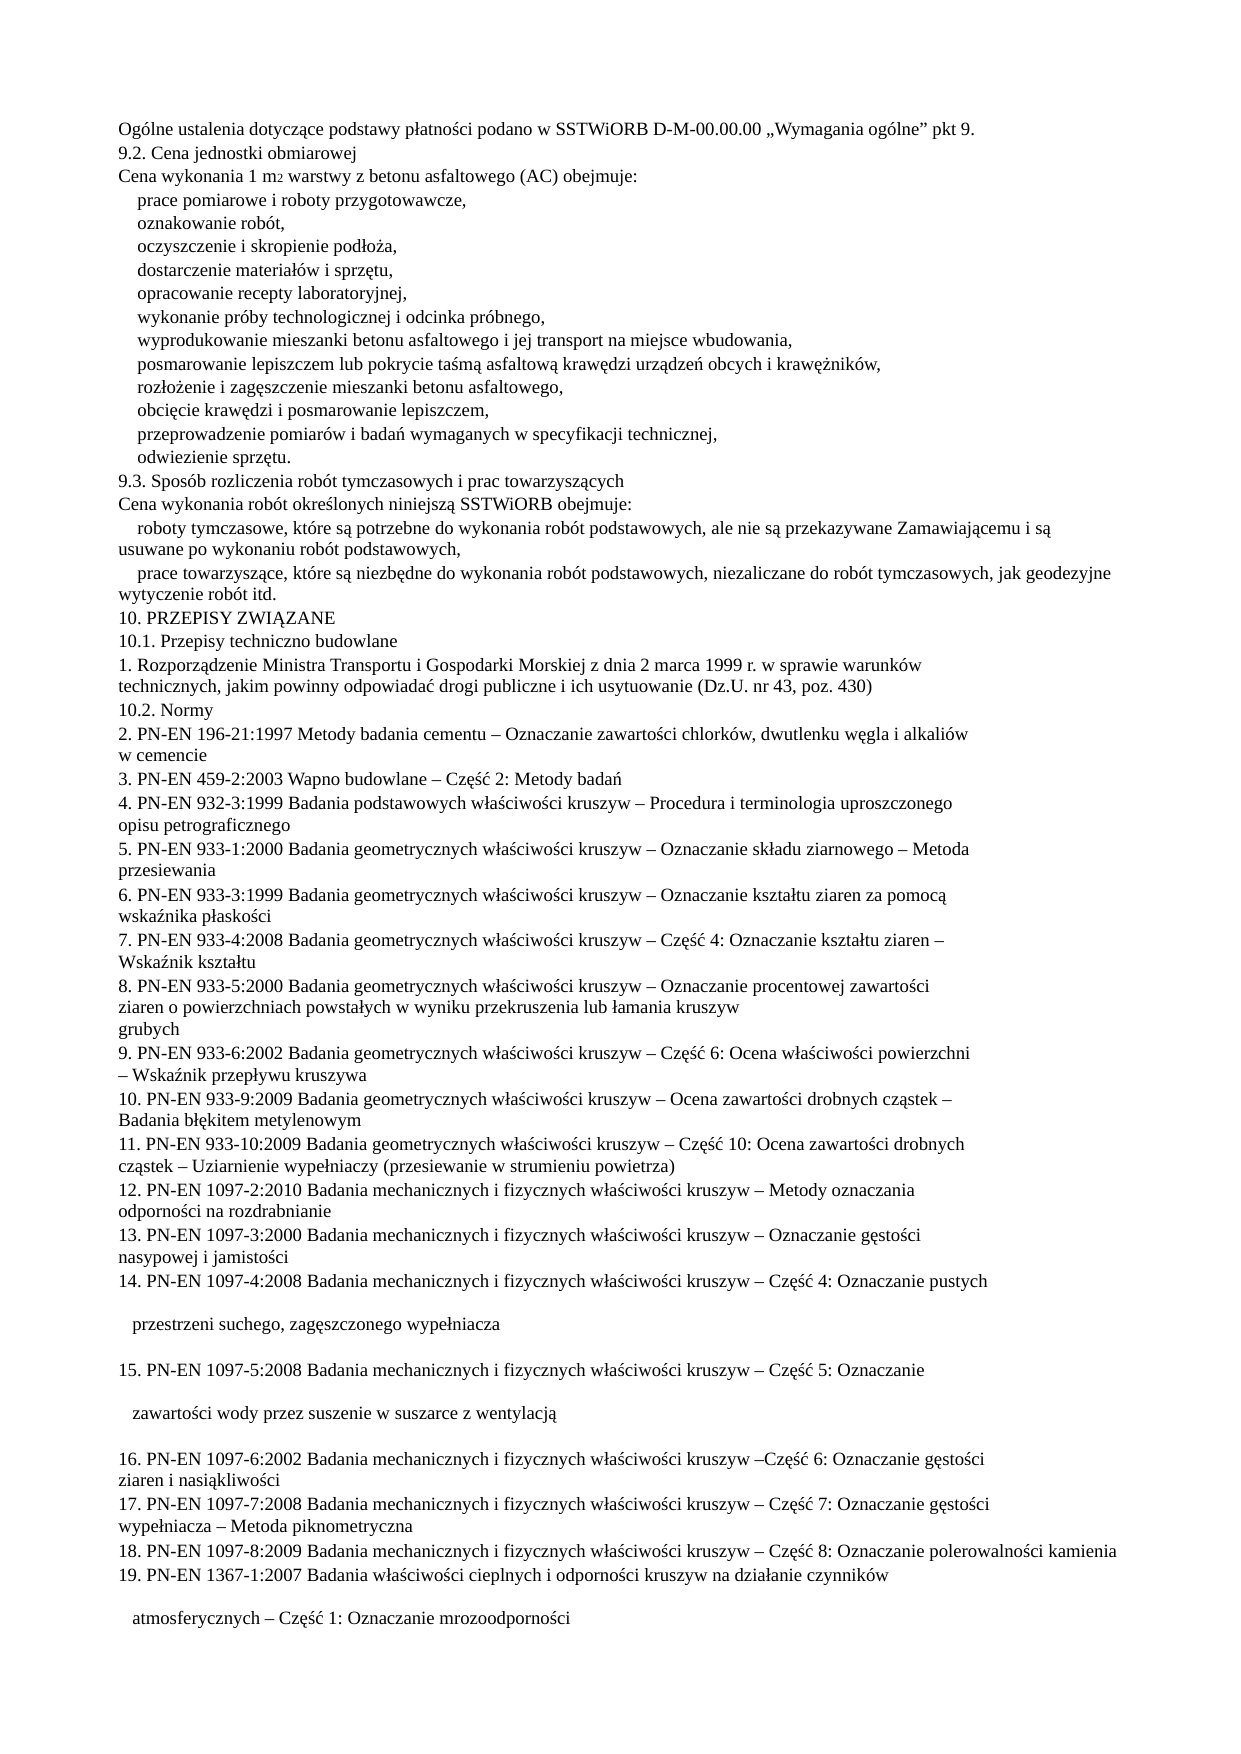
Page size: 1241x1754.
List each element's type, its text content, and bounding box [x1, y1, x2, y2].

text Ogólne ustalenia dotyczące podstawy płatności podano w SSTWiORB D-M-00.00.00 „Wymagania ogólne” pkt 9. [118, 118, 1122, 140]
text  opracowanie recepty laboratoryjnej, [118, 282, 1122, 304]
text odporności na rozdrabnianie [118, 1200, 1122, 1222]
text 10. PRZEPISY ZWIĄZANE [118, 607, 1122, 628]
text wskaźnika płaskości [118, 905, 1122, 927]
text przesiewania [118, 859, 1122, 881]
text 6. PN-EN 933-3:1999 Badania geometrycznych właściwości kruszyw – Oznaczanie kształtu ziaren za pomocą [118, 883, 1122, 905]
text 17. PN-EN 1097-7:2008 Badania mechanicznych i fizycznych właściwości kruszyw – Część 7: Oznaczanie gęstości [118, 1493, 1122, 1515]
text 15. PN-EN 1097-5:2008 Badania mechanicznych i fizycznych właściwości kruszyw – Część 5: Oznaczanie [118, 1359, 1122, 1380]
text 7. PN-EN 933-4:2008 Badania geometrycznych właściwości kruszyw – Część 4: Oznaczanie kształtu ziaren – [118, 929, 1122, 951]
text atmosferycznych – Część 1: Oznaczanie mrozoodporności [118, 1585, 1122, 1628]
text Cena wykonania robót określonych niniejszą SSTWiORB obejmuje: [118, 493, 1122, 515]
text 8. PN-EN 933-5:2000 Badania geometrycznych właściwości kruszyw – Oznaczanie procentowej zawartości [118, 975, 1122, 996]
text ziaren i nasiąkliwości [118, 1469, 1122, 1491]
text nasypowej i jamistości [118, 1246, 1122, 1267]
text grubych [118, 1018, 1122, 1039]
text 4. PN-EN 932-3:1999 Badania podstawowych właściwości kruszyw – Procedura i terminologia uproszczonego [118, 792, 1122, 814]
text 9.3. Sposób rozliczenia robót tymczasowych i prac towarzyszących [118, 470, 1122, 491]
text cząstek – Uziarnienie wypełniaczy (przesiewanie w strumieniu powietrza) [118, 1155, 1122, 1176]
text  prace pomiarowe i roboty przygotowawcze, [118, 188, 1122, 210]
text  wyprodukowanie mieszanki betonu asfaltowego i jej transport na miejsce wbudowania, [118, 329, 1122, 351]
text 3. PN-EN 459-2:2003 Wapno budowlane – Część 2: Metody badań [118, 768, 1122, 790]
text  oczyszczenie i skropienie podłoża, [118, 235, 1122, 257]
text  obcięcie krawędzi i posmarowanie lepiszczem, [118, 399, 1122, 421]
text 5. PN-EN 933-1:2000 Badania geometrycznych właściwości kruszyw – Oznaczanie składu ziarnowego – Metoda [118, 838, 1122, 859]
text  posmarowanie lepiszczem lub pokrycie taśmą asfaltową krawędzi urządzeń obcych i krawężników, [118, 352, 1122, 374]
text 10.2. Normy [118, 698, 1122, 720]
text opisu petrograficznego [118, 814, 1122, 835]
text  oznakowanie robót, [118, 212, 1122, 233]
text 16. PN-EN 1097-6:2002 Badania mechanicznych i fizycznych właściwości kruszyw –Część 6: Oznaczanie gęstości [118, 1447, 1122, 1469]
text przestrzeni suchego, zagęszczonego wypełniacza [118, 1292, 1122, 1356]
text wypełniacza – Metoda piknometryczna [118, 1515, 1122, 1536]
text  wykonanie próby technologicznej i odcinka próbnego, [118, 306, 1122, 327]
text 9. PN-EN 933-6:2002 Badania geometrycznych właściwości kruszyw – Część 6: Ocena właściwości powierzchni [118, 1042, 1122, 1063]
text  roboty tymczasowe, które są potrzebne do wykonania robót podstawowych, ale nie są przekazywane Zamawiającemu i są usuwane po wykonaniu robót podstawowych, [118, 517, 1122, 560]
text 11. PN-EN 933-10:2009 Badania geometrycznych właściwości kruszyw – Część 10: Ocena zawartości drobnych [118, 1133, 1122, 1155]
text w cemencie [118, 744, 1122, 766]
text  dostarczenie materiałów i sprzętu, [118, 259, 1122, 280]
text 13. PN-EN 1097-3:2000 Badania mechanicznych i fizycznych właściwości kruszyw – Oznaczanie gęstości [118, 1224, 1122, 1246]
text 18. PN-EN 1097-8:2009 Badania mechanicznych i fizycznych właściwości kruszyw – Część 8: Oznaczanie polerowalności kamienia [118, 1539, 1122, 1561]
text  przeprowadzenie pomiarów i badań wymaganych w specyfikacji technicznej, [118, 423, 1122, 444]
text technicznych, jakim powinny odpowiadać drogi publiczne i ich usytuowanie (Dz.U. nr 43, poz. 430) [118, 675, 1122, 697]
text Cena wykonania 1 m2 warstwy z betonu asfaltowego (AC) obejmuje: [118, 165, 1122, 187]
text zawartości wody przez suszenie w suszarce z wentylacją [118, 1380, 1122, 1445]
text 2. PN-EN 196-21:1997 Metody badania cementu – Oznaczanie zawartości chlorków, dwutlenku węgla i alkaliów [118, 722, 1122, 744]
text 14. PN-EN 1097-4:2008 Badania mechanicznych i fizycznych właściwości kruszyw – Część 4: Oznaczanie pustych [118, 1270, 1122, 1292]
text 1. Rozporządzenie Ministra Transportu i Gospodarki Morskiej z dnia 2 marca 1999 r. w sprawie warunków [118, 653, 1122, 675]
text Badania błękitem metylenowym [118, 1109, 1122, 1131]
text – Wskaźnik przepływu kruszywa [118, 1063, 1122, 1085]
text 9.2. Cena jednostki obmiarowej [118, 142, 1122, 163]
text 10.1. Przepisy techniczno budowlane [118, 630, 1122, 652]
text Wskaźnik kształtu [118, 951, 1122, 972]
text  odwiezienie sprzętu. [118, 446, 1122, 468]
text 12. PN-EN 1097-2:2010 Badania mechanicznych i fizycznych właściwości kruszyw – Metody oznaczania [118, 1179, 1122, 1200]
text ziaren o powierzchniach powstałych w wyniku przekruszenia lub łamania kruszyw [118, 996, 1122, 1018]
text 19. PN-EN 1367-1:2007 Badania właściwości cieplnych i odporności kruszyw na działanie czynników [118, 1563, 1122, 1585]
text 10. PN-EN 933-9:2009 Badania geometrycznych właściwości kruszyw – Ocena zawartości drobnych cząstek – [118, 1087, 1122, 1109]
text  prace towarzyszące, które są niezbędne do wykonania robót podstawowych, niezaliczane do robót tymczasowych, jak geodezyjne wytyczenie robót itd. [118, 562, 1122, 605]
text  rozłożenie i zagęszczenie mieszanki betonu asfaltowego, [118, 376, 1122, 397]
